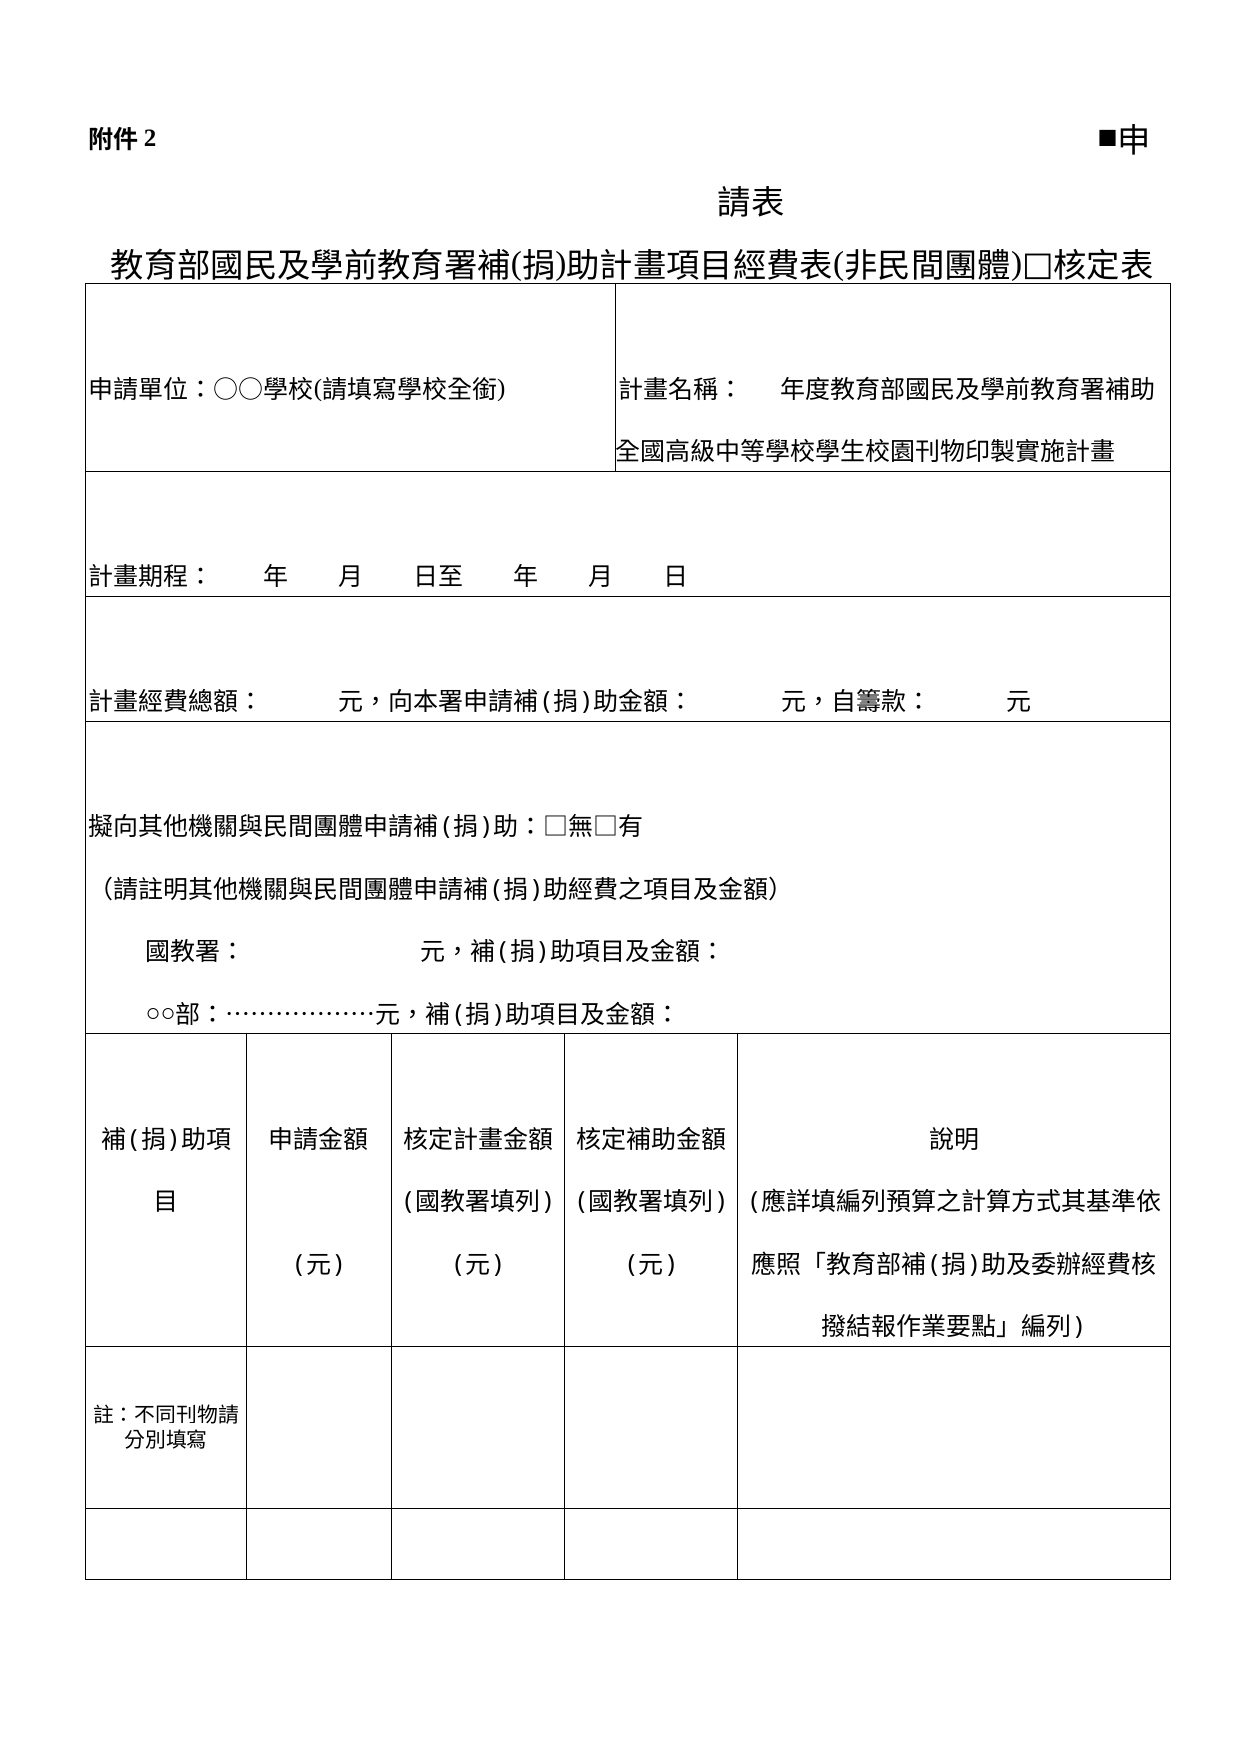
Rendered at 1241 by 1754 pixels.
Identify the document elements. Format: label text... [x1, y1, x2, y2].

table_header 附件2 [86, 96, 391, 221]
table_cell 註：不同刊物請分別填寫 [86, 1347, 246, 1508]
table_header ■申請表 [715, 96, 1178, 221]
table_cell 計畫期程： 年 月 日至 年 月 日 [86, 472, 1170, 596]
table_cell [738, 1347, 1170, 1508]
table_cell 申請金額 (元) [247, 1034, 391, 1346]
table_cell 申請單位：○○學校(請填寫學校全銜) [86, 284, 615, 471]
table_cell 核定計畫金額(國教署填列) (元) [392, 1034, 564, 1346]
table_cell [1171, 1033, 1178, 1346]
table_cell 補(捐)助項目 [86, 1034, 246, 1346]
table_cell [1171, 1508, 1178, 1579]
table_cell 計畫名稱： 年度教育部國民及學前教育署補助全國高級中等學校學生校園刊物印製實施計畫 [616, 284, 1170, 471]
table_cell [738, 1509, 1170, 1579]
table_header [513, 96, 714, 221]
table_cell 核定補助金額 (國教署填列) (元) [565, 1034, 737, 1346]
table_cell [1171, 1346, 1178, 1508]
table_cell [392, 1509, 564, 1579]
table_cell [247, 1347, 391, 1508]
table_cell [1171, 596, 1178, 721]
table_cell [1171, 283, 1178, 471]
table_cell 計畫經費總額： 元，向本署申請補(捐)助金額： 元，自籌款： 元 [86, 597, 1170, 721]
table_cell 教育部國民及學前教育署補(捐)助計畫項目經費表(非民間團體)□核定表 [86, 221, 1178, 283]
table_cell 合 計 [86, 1509, 246, 1579]
table_header [391, 96, 513, 221]
table_cell [1171, 721, 1178, 1033]
table_cell 說明 (應詳填編列預算之計算方式其基準依應照「教育部補(捐)助及委辦經費核撥結報作業要點」編列) [738, 1034, 1170, 1346]
table_cell [565, 1347, 737, 1508]
table_cell [1171, 471, 1178, 596]
table_cell [247, 1509, 391, 1579]
table_cell 擬向其他機關與民間團體申請補(捐)助：□無□有 （請註明其他機關與民間團體申請補(捐)助經費之項目及金額） 國教署： 元，補(捐)助項目及金額： ○○部：………………元，補(捐)助項目及金額： [86, 722, 1170, 1033]
table_cell [565, 1509, 737, 1579]
table_cell [392, 1347, 564, 1508]
